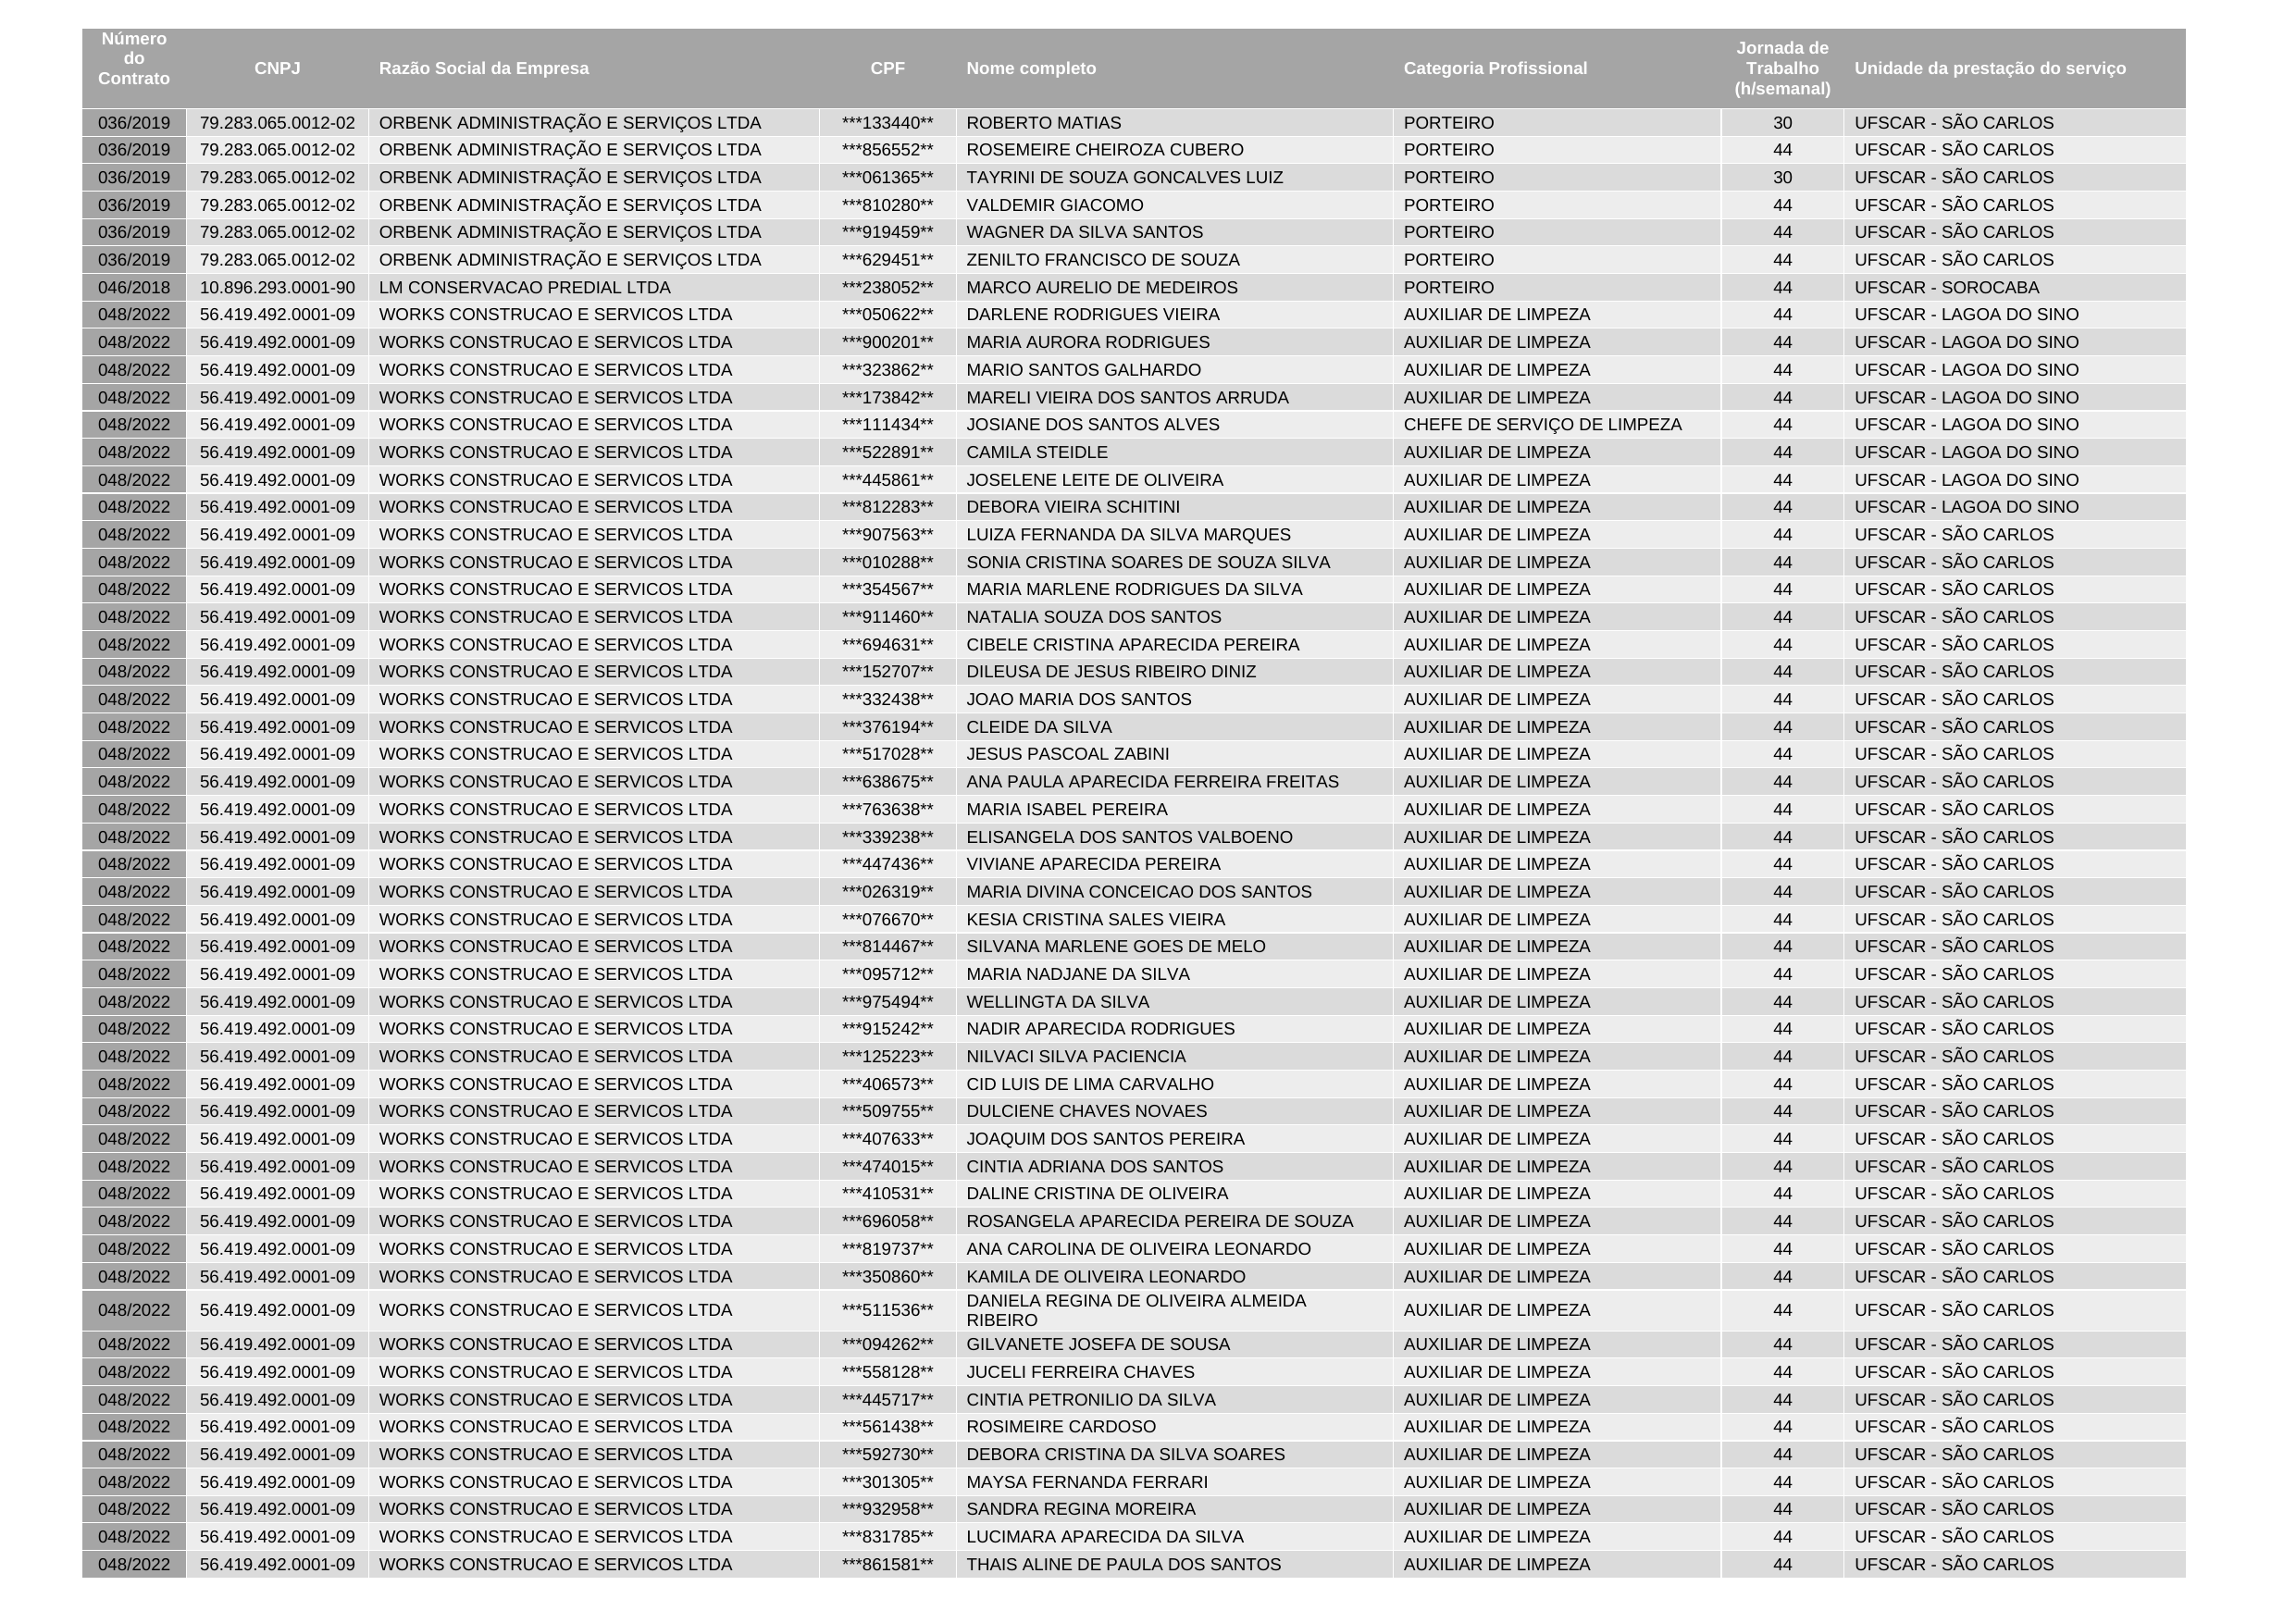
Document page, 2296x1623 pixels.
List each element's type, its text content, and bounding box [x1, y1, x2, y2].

table_cell UFSCAR - SÃO CARLOS [1844, 713, 2186, 740]
table_cell 44 [1722, 768, 1843, 795]
table_cell 79.283.065.0012-02 [187, 109, 368, 136]
table_cell UFSCAR - SÃO CARLOS [1844, 1414, 2186, 1440]
table_cell 048/2022 [82, 796, 186, 823]
table_cell ***975494** [820, 988, 956, 1015]
table_cell WORKS CONSTRUCAO E SERVICOS LTDA [369, 934, 819, 960]
table_cell VIVIANE APARECIDA PEREIRA [957, 851, 1393, 877]
table_cell UFSCAR - SÃO CARLOS [1844, 1468, 2186, 1495]
table_cell 048/2022 [82, 1442, 186, 1468]
table_cell 048/2022 [82, 1181, 186, 1207]
table_cell WORKS CONSTRUCAO E SERVICOS LTDA [369, 1291, 819, 1331]
table_cell AUXILIAR DE LIMPEZA [1394, 686, 1720, 712]
table_cell 56.419.492.0001-09 [187, 1043, 368, 1070]
table_cell WORKS CONSTRUCAO E SERVICOS LTDA [369, 1153, 819, 1180]
table_cell ORBENK ADMINISTRAÇÃO E SERVIÇOS LTDA [369, 219, 819, 245]
table_cell 046/2018 [82, 274, 186, 301]
table_cell ***323862** [820, 356, 956, 383]
table_cell WORKS CONSTRUCAO E SERVICOS LTDA [369, 384, 819, 410]
table_cell ORBENK ADMINISTRAÇÃO E SERVIÇOS LTDA [369, 137, 819, 163]
table_cell 56.419.492.0001-09 [187, 576, 368, 602]
table_cell ***332438** [820, 686, 956, 712]
table_cell WORKS CONSTRUCAO E SERVICOS LTDA [369, 412, 819, 438]
table_cell ***410531** [820, 1181, 956, 1207]
table_cell 048/2022 [82, 603, 186, 630]
table_cell CLEIDE DA SILVA [957, 713, 1393, 740]
table_cell MAYSA FERNANDA FERRARI [957, 1468, 1393, 1495]
table_cell MARIA AURORA RODRIGUES [957, 328, 1393, 355]
table_cell 56.419.492.0001-09 [187, 1551, 368, 1578]
table_cell 56.419.492.0001-09 [187, 741, 368, 767]
table_cell 44 [1722, 906, 1843, 932]
table_cell LM CONSERVACAO PREDIAL LTDA [369, 274, 819, 301]
table_cell ELISANGELA DOS SANTOS VALBOENO [957, 824, 1393, 849]
table_cell WORKS CONSTRUCAO E SERVICOS LTDA [369, 768, 819, 795]
table_cell 048/2022 [82, 1496, 186, 1522]
table_cell JESUS PASCOAL ZABINI [957, 741, 1393, 767]
table_cell AUXILIAR DE LIMPEZA [1394, 1468, 1720, 1495]
table_cell UFSCAR - SÃO CARLOS [1844, 219, 2186, 245]
table_cell AUXILIAR DE LIMPEZA [1394, 934, 1720, 960]
table_cell ***173842** [820, 384, 956, 410]
table_cell WORKS CONSTRUCAO E SERVICOS LTDA [369, 1442, 819, 1468]
table_cell ROSEMEIRE CHEIROZA CUBERO [957, 137, 1393, 163]
table_cell 048/2022 [82, 328, 186, 355]
table_cell UFSCAR - SÃO CARLOS [1844, 1208, 2186, 1234]
table_cell UFSCAR - SÃO CARLOS [1844, 109, 2186, 136]
table_cell WORKS CONSTRUCAO E SERVICOS LTDA [369, 1263, 819, 1289]
table_cell ***152707** [820, 659, 956, 685]
table_cell 048/2022 [82, 521, 186, 548]
table_cell AUXILIAR DE LIMPEZA [1394, 1442, 1720, 1468]
table_cell 56.419.492.0001-09 [187, 934, 368, 960]
table_cell ***812283** [820, 494, 956, 520]
table_cell 036/2019 [82, 164, 186, 191]
table_cell WORKS CONSTRUCAO E SERVICOS LTDA [369, 1235, 819, 1262]
table_cell 44 [1722, 1468, 1843, 1495]
table_cell ORBENK ADMINISTRAÇÃO E SERVIÇOS LTDA [369, 192, 819, 218]
table_cell 036/2019 [82, 246, 186, 273]
table_cell PORTEIRO [1394, 274, 1720, 301]
table_cell 036/2019 [82, 109, 186, 136]
table_cell 048/2022 [82, 549, 186, 576]
table_cell 048/2022 [82, 824, 186, 849]
table_cell AUXILIAR DE LIMPEZA [1394, 960, 1720, 987]
table_cell UFSCAR - SÃO CARLOS [1844, 1016, 2186, 1042]
table_cell UFSCAR - LAGOA DO SINO [1844, 328, 2186, 355]
table_cell AUXILIAR DE LIMPEZA [1394, 1291, 1720, 1331]
table_cell 56.419.492.0001-09 [187, 549, 368, 576]
table_cell 56.419.492.0001-09 [187, 603, 368, 630]
table_cell UFSCAR - SÃO CARLOS [1844, 1291, 2186, 1331]
table_cell 048/2022 [82, 1016, 186, 1042]
table_cell AUXILIAR DE LIMPEZA [1394, 878, 1720, 905]
table_cell WELLINGTA DA SILVA [957, 988, 1393, 1015]
table_cell 44 [1722, 1414, 1843, 1440]
table_cell 44 [1722, 1386, 1843, 1413]
table_cell UFSCAR - LAGOA DO SINO [1844, 302, 2186, 328]
table_cell NADIR APARECIDA RODRIGUES [957, 1016, 1393, 1042]
table_cell 048/2022 [82, 466, 186, 492]
table_cell AUXILIAR DE LIMPEZA [1394, 384, 1720, 410]
table_cell AUXILIAR DE LIMPEZA [1394, 576, 1720, 602]
table_cell WORKS CONSTRUCAO E SERVICOS LTDA [369, 494, 819, 520]
table_cell NATALIA SOUZA DOS SANTOS [957, 603, 1393, 630]
table_cell 30 [1722, 109, 1843, 136]
table_cell MARIO SANTOS GALHARDO [957, 356, 1393, 383]
table_cell 56.419.492.0001-09 [187, 659, 368, 685]
table_cell DILEUSA DE JESUS RIBEIRO DINIZ [957, 659, 1393, 685]
table_cell WORKS CONSTRUCAO E SERVICOS LTDA [369, 1332, 819, 1357]
table_cell WORKS CONSTRUCAO E SERVICOS LTDA [369, 603, 819, 630]
table_cell ***814467** [820, 934, 956, 960]
table_cell 56.419.492.0001-09 [187, 1071, 368, 1097]
table_cell WORKS CONSTRUCAO E SERVICOS LTDA [369, 960, 819, 987]
table_cell UFSCAR - LAGOA DO SINO [1844, 384, 2186, 410]
table_cell WORKS CONSTRUCAO E SERVICOS LTDA [369, 549, 819, 576]
table_cell AUXILIAR DE LIMPEZA [1394, 1153, 1720, 1180]
table_cell 44 [1722, 713, 1843, 740]
table_cell UFSCAR - LAGOA DO SINO [1844, 356, 2186, 383]
table_cell 56.419.492.0001-09 [187, 1358, 368, 1385]
table_cell 56.419.492.0001-09 [187, 1386, 368, 1413]
table_cell 44 [1722, 686, 1843, 712]
table_cell 56.419.492.0001-09 [187, 1496, 368, 1522]
table_cell ROSANGELA APARECIDA PEREIRA DE SOUZA [957, 1208, 1393, 1234]
table_cell WORKS CONSTRUCAO E SERVICOS LTDA [369, 521, 819, 548]
table_cell UFSCAR - SÃO CARLOS [1844, 1551, 2186, 1578]
table_cell 44 [1722, 603, 1843, 630]
table_cell 56.419.492.0001-09 [187, 1414, 368, 1440]
table_cell 56.419.492.0001-09 [187, 1291, 368, 1331]
table_cell 036/2019 [82, 137, 186, 163]
table_cell ***050622** [820, 302, 956, 328]
table_cell UFSCAR - LAGOA DO SINO [1844, 494, 2186, 520]
table_cell ORBENK ADMINISTRAÇÃO E SERVIÇOS LTDA [369, 246, 819, 273]
table_cell AUXILIAR DE LIMPEZA [1394, 1263, 1720, 1289]
table_cell ***831785** [820, 1523, 956, 1550]
table_cell UFSCAR - SÃO CARLOS [1844, 1523, 2186, 1550]
table_cell UFSCAR - LAGOA DO SINO [1844, 439, 2186, 465]
table_cell WORKS CONSTRUCAO E SERVICOS LTDA [369, 741, 819, 767]
table_cell AUXILIAR DE LIMPEZA [1394, 1071, 1720, 1097]
table_cell WORKS CONSTRUCAO E SERVICOS LTDA [369, 824, 819, 849]
table_cell 56.419.492.0001-09 [187, 906, 368, 932]
table_cell ***592730** [820, 1442, 956, 1468]
table_cell 56.419.492.0001-09 [187, 988, 368, 1015]
table_cell WAGNER DA SILVA SANTOS [957, 219, 1393, 245]
table_cell SILVANA MARLENE GOES DE MELO [957, 934, 1393, 960]
table_cell ***339238** [820, 824, 956, 849]
table_cell PORTEIRO [1394, 137, 1720, 163]
table_cell 048/2022 [82, 356, 186, 383]
table_cell 44 [1722, 521, 1843, 548]
table_cell ***629451** [820, 246, 956, 273]
table_cell AUXILIAR DE LIMPEZA [1394, 988, 1720, 1015]
table_cell CINTIA ADRIANA DOS SANTOS [957, 1153, 1393, 1180]
table_cell ORBENK ADMINISTRAÇÃO E SERVIÇOS LTDA [369, 164, 819, 191]
table_cell AUXILIAR DE LIMPEZA [1394, 1523, 1720, 1550]
table_cell WORKS CONSTRUCAO E SERVICOS LTDA [369, 466, 819, 492]
table_cell 44 [1722, 1235, 1843, 1262]
table_cell ***915242** [820, 1016, 956, 1042]
table_cell ***561438** [820, 1414, 956, 1440]
table_header Razão Social da Empresa [368, 29, 820, 108]
table_cell 44 [1722, 1442, 1843, 1468]
table_cell UFSCAR - SÃO CARLOS [1844, 659, 2186, 685]
table_cell ***856552** [820, 137, 956, 163]
table_cell AUXILIAR DE LIMPEZA [1394, 851, 1720, 877]
table_cell ANA CAROLINA DE OLIVEIRA LEONARDO [957, 1235, 1393, 1262]
table_cell 44 [1722, 576, 1843, 602]
table_cell 44 [1722, 412, 1843, 438]
table_cell 56.419.492.0001-09 [187, 328, 368, 355]
table_cell ***445861** [820, 466, 956, 492]
table_cell UFSCAR - SÃO CARLOS [1844, 549, 2186, 576]
table_cell 048/2022 [82, 741, 186, 767]
table_cell ***094262** [820, 1332, 956, 1357]
table_header Jornada de Trabalho (h/semanal) [1721, 29, 1844, 108]
table_cell MARIA DIVINA CONCEICAO DOS SANTOS [957, 878, 1393, 905]
table_cell 048/2022 [82, 1386, 186, 1413]
table_cell 048/2022 [82, 1125, 186, 1152]
table_cell 79.283.065.0012-02 [187, 246, 368, 273]
table_cell 048/2022 [82, 1523, 186, 1550]
table_cell AUXILIAR DE LIMPEZA [1394, 1235, 1720, 1262]
table_cell AUXILIAR DE LIMPEZA [1394, 1386, 1720, 1413]
table_cell 44 [1722, 466, 1843, 492]
table_cell 048/2022 [82, 302, 186, 328]
table_cell WORKS CONSTRUCAO E SERVICOS LTDA [369, 1125, 819, 1152]
table_cell 44 [1722, 328, 1843, 355]
table_cell AUXILIAR DE LIMPEZA [1394, 1358, 1720, 1385]
table_cell 56.419.492.0001-09 [187, 878, 368, 905]
table_cell SONIA CRISTINA SOARES DE SOUZA SILVA [957, 549, 1393, 576]
table_cell CHEFE DE SERVIÇO DE LIMPEZA [1394, 412, 1720, 438]
table_cell 56.419.492.0001-09 [187, 356, 368, 383]
table_cell DULCIENE CHAVES NOVAES [957, 1098, 1393, 1124]
table_cell 44 [1722, 631, 1843, 658]
table_cell VALDEMIR GIACOMO [957, 192, 1393, 218]
table_cell MARCO AURELIO DE MEDEIROS [957, 274, 1393, 301]
table_cell ***445717** [820, 1386, 956, 1413]
table_cell UFSCAR - SÃO CARLOS [1844, 137, 2186, 163]
table_cell UFSCAR - SÃO CARLOS [1844, 603, 2186, 630]
table_cell WORKS CONSTRUCAO E SERVICOS LTDA [369, 796, 819, 823]
table_cell 44 [1722, 1016, 1843, 1042]
table_cell UFSCAR - SÃO CARLOS [1844, 960, 2186, 987]
table_cell 56.419.492.0001-09 [187, 466, 368, 492]
table_cell ***819737** [820, 1235, 956, 1262]
table_cell WORKS CONSTRUCAO E SERVICOS LTDA [369, 1496, 819, 1522]
table_cell 048/2022 [82, 1551, 186, 1578]
table_cell UFSCAR - SÃO CARLOS [1844, 878, 2186, 905]
table_cell 56.419.492.0001-09 [187, 521, 368, 548]
table_cell AUXILIAR DE LIMPEZA [1394, 1332, 1720, 1357]
table_cell ***932958** [820, 1496, 956, 1522]
table_cell WORKS CONSTRUCAO E SERVICOS LTDA [369, 356, 819, 383]
table_cell 79.283.065.0012-02 [187, 164, 368, 191]
table_cell UFSCAR - SÃO CARLOS [1844, 1358, 2186, 1385]
table_cell ***474015** [820, 1153, 956, 1180]
table_cell NILVACI SILVA PACIENCIA [957, 1043, 1393, 1070]
table_cell WORKS CONSTRUCAO E SERVICOS LTDA [369, 576, 819, 602]
table_cell WORKS CONSTRUCAO E SERVICOS LTDA [369, 1181, 819, 1207]
table_cell 44 [1722, 1153, 1843, 1180]
table_cell 44 [1722, 549, 1843, 576]
table_cell ***061365** [820, 164, 956, 191]
table_cell 048/2022 [82, 1358, 186, 1385]
table_cell UFSCAR - SÃO CARLOS [1844, 1235, 2186, 1262]
table_cell 56.419.492.0001-09 [187, 1523, 368, 1550]
table_header Nome completo [956, 29, 1394, 108]
table_cell ***907563** [820, 521, 956, 548]
table_cell ***350860** [820, 1263, 956, 1289]
table_cell 048/2022 [82, 439, 186, 465]
table_cell 44 [1722, 1523, 1843, 1550]
table_cell WORKS CONSTRUCAO E SERVICOS LTDA [369, 1523, 819, 1550]
table_cell WORKS CONSTRUCAO E SERVICOS LTDA [369, 1016, 819, 1042]
table_cell 048/2022 [82, 768, 186, 795]
table_cell 44 [1722, 219, 1843, 245]
table_cell WORKS CONSTRUCAO E SERVICOS LTDA [369, 1043, 819, 1070]
table_cell UFSCAR - SÃO CARLOS [1844, 796, 2186, 823]
table_cell 44 [1722, 1496, 1843, 1522]
table_cell 56.419.492.0001-09 [187, 384, 368, 410]
table_cell AUXILIAR DE LIMPEZA [1394, 494, 1720, 520]
table_cell 56.419.492.0001-09 [187, 439, 368, 465]
table_cell 036/2019 [82, 219, 186, 245]
table_cell 44 [1722, 1291, 1843, 1331]
table_cell 048/2022 [82, 934, 186, 960]
table_cell 44 [1722, 796, 1843, 823]
table_cell 44 [1722, 1125, 1843, 1152]
table_cell UFSCAR - SÃO CARLOS [1844, 851, 2186, 877]
table_cell JOAQUIM DOS SANTOS PEREIRA [957, 1125, 1393, 1152]
table_cell UFSCAR - SÃO CARLOS [1844, 741, 2186, 767]
table_cell 56.419.492.0001-09 [187, 1098, 368, 1124]
table_cell CID LUIS DE LIMA CARVALHO [957, 1071, 1393, 1097]
table_cell MARIA ISABEL PEREIRA [957, 796, 1393, 823]
table_cell CAMILA STEIDLE [957, 439, 1393, 465]
table_cell UFSCAR - SÃO CARLOS [1844, 1263, 2186, 1289]
table_cell ROBERTO MATIAS [957, 109, 1393, 136]
table_cell AUXILIAR DE LIMPEZA [1394, 356, 1720, 383]
table_cell 56.419.492.0001-09 [187, 1332, 368, 1357]
table_cell ***010288** [820, 549, 956, 576]
table_cell 44 [1722, 1358, 1843, 1385]
table_cell ***133440** [820, 109, 956, 136]
table_cell UFSCAR - SÃO CARLOS [1844, 824, 2186, 849]
table_cell 56.419.492.0001-09 [187, 824, 368, 849]
table_cell 56.419.492.0001-09 [187, 1468, 368, 1495]
table_cell DALINE CRISTINA DE OLIVEIRA [957, 1181, 1393, 1207]
table_cell 44 [1722, 988, 1843, 1015]
table_cell 048/2022 [82, 960, 186, 987]
table_cell 44 [1722, 302, 1843, 328]
table_cell 048/2022 [82, 1071, 186, 1097]
table_cell 44 [1722, 439, 1843, 465]
table_cell AUXILIAR DE LIMPEZA [1394, 741, 1720, 767]
table_cell 44 [1722, 1098, 1843, 1124]
table_cell 56.419.492.0001-09 [187, 412, 368, 438]
table_cell ***447436** [820, 851, 956, 877]
table_cell ***522891** [820, 439, 956, 465]
table_cell DEBORA VIEIRA SCHITINI [957, 494, 1393, 520]
table_cell AUXILIAR DE LIMPEZA [1394, 1016, 1720, 1042]
table_cell UFSCAR - LAGOA DO SINO [1844, 412, 2186, 438]
table_header Unidade da prestação do serviço [1844, 29, 2186, 108]
table_cell MARELI VIEIRA DOS SANTOS ARRUDA [957, 384, 1393, 410]
table_cell 56.419.492.0001-09 [187, 796, 368, 823]
table_cell AUXILIAR DE LIMPEZA [1394, 824, 1720, 849]
table_cell UFSCAR - SÃO CARLOS [1844, 1098, 2186, 1124]
table_cell PORTEIRO [1394, 164, 1720, 191]
table_cell ***911460** [820, 603, 956, 630]
table_cell UFSCAR - SÃO CARLOS [1844, 631, 2186, 658]
table_cell 44 [1722, 960, 1843, 987]
table_cell WORKS CONSTRUCAO E SERVICOS LTDA [369, 1551, 819, 1578]
table_cell JOSELENE LEITE DE OLIVEIRA [957, 466, 1393, 492]
table_cell PORTEIRO [1394, 109, 1720, 136]
table_cell UFSCAR - SÃO CARLOS [1844, 1386, 2186, 1413]
table_cell 44 [1722, 384, 1843, 410]
table_cell KESIA CRISTINA SALES VIEIRA [957, 906, 1393, 932]
table_cell ROSIMEIRE CARDOSO [957, 1414, 1393, 1440]
table_cell AUXILIAR DE LIMPEZA [1394, 466, 1720, 492]
table_cell UFSCAR - SÃO CARLOS [1844, 934, 2186, 960]
table_cell UFSCAR - SÃO CARLOS [1844, 686, 2186, 712]
table_cell WORKS CONSTRUCAO E SERVICOS LTDA [369, 851, 819, 877]
table_cell AUXILIAR DE LIMPEZA [1394, 603, 1720, 630]
table_cell DARLENE RODRIGUES VIEIRA [957, 302, 1393, 328]
table_cell 44 [1722, 246, 1843, 273]
table_cell ***517028** [820, 741, 956, 767]
table_cell 44 [1722, 274, 1843, 301]
table_cell ***026319** [820, 878, 956, 905]
table_cell TAYRINI DE SOUZA GONCALVES LUIZ [957, 164, 1393, 191]
table_cell 44 [1722, 741, 1843, 767]
table_cell 048/2022 [82, 384, 186, 410]
table_cell UFSCAR - LAGOA DO SINO [1844, 466, 2186, 492]
table_cell ***406573** [820, 1071, 956, 1097]
table_cell UFSCAR - SÃO CARLOS [1844, 1153, 2186, 1180]
table_cell ***125223** [820, 1043, 956, 1070]
table_cell UFSCAR - SÃO CARLOS [1844, 1125, 2186, 1152]
table_cell 048/2022 [82, 1153, 186, 1180]
table_cell WORKS CONSTRUCAO E SERVICOS LTDA [369, 713, 819, 740]
table_cell AUXILIAR DE LIMPEZA [1394, 768, 1720, 795]
table_cell ***900201** [820, 328, 956, 355]
table_cell ***376194** [820, 713, 956, 740]
table_cell 44 [1722, 1071, 1843, 1097]
table_cell AUXILIAR DE LIMPEZA [1394, 906, 1720, 932]
table_cell AUXILIAR DE LIMPEZA [1394, 713, 1720, 740]
table_cell WORKS CONSTRUCAO E SERVICOS LTDA [369, 1098, 819, 1124]
table_cell ***511536** [820, 1291, 956, 1331]
table_cell UFSCAR - SÃO CARLOS [1844, 768, 2186, 795]
table_cell 56.419.492.0001-09 [187, 1016, 368, 1042]
table_cell ***919459** [820, 219, 956, 245]
table_cell ***407633** [820, 1125, 956, 1152]
table_cell ***095712** [820, 960, 956, 987]
table_cell 56.419.492.0001-09 [187, 713, 368, 740]
table_cell UFSCAR - SÃO CARLOS [1844, 1071, 2186, 1097]
table_cell ***638675** [820, 768, 956, 795]
table_cell 56.419.492.0001-09 [187, 1208, 368, 1234]
table_header Categoria Profissional [1394, 29, 1721, 108]
table_cell WORKS CONSTRUCAO E SERVICOS LTDA [369, 1386, 819, 1413]
table_cell 036/2019 [82, 192, 186, 218]
table_cell ZENILTO FRANCISCO DE SOUZA [957, 246, 1393, 273]
table_cell AUXILIAR DE LIMPEZA [1394, 302, 1720, 328]
table_cell AUXILIAR DE LIMPEZA [1394, 631, 1720, 658]
table_cell 048/2022 [82, 686, 186, 712]
table_cell JOSIANE DOS SANTOS ALVES [957, 412, 1393, 438]
table_cell UFSCAR - SÃO CARLOS [1844, 988, 2186, 1015]
table_cell CIBELE CRISTINA APARECIDA PEREIRA [957, 631, 1393, 658]
table_cell ***861581** [820, 1551, 956, 1578]
table_cell ANA PAULA APARECIDA FERREIRA FREITAS [957, 768, 1393, 795]
table_cell WORKS CONSTRUCAO E SERVICOS LTDA [369, 988, 819, 1015]
table_header Número do Contrato [82, 29, 186, 108]
table_cell AUXILIAR DE LIMPEZA [1394, 1496, 1720, 1522]
table_cell 44 [1722, 192, 1843, 218]
table_cell 44 [1722, 824, 1843, 849]
table_cell THAIS ALINE DE PAULA DOS SANTOS [957, 1551, 1393, 1578]
table_header CNPJ [186, 29, 368, 108]
table_cell SANDRA REGINA MOREIRA [957, 1496, 1393, 1522]
table_cell 44 [1722, 659, 1843, 685]
table_cell 44 [1722, 878, 1843, 905]
table_cell WORKS CONSTRUCAO E SERVICOS LTDA [369, 439, 819, 465]
table_cell AUXILIAR DE LIMPEZA [1394, 1414, 1720, 1440]
table_cell 56.419.492.0001-09 [187, 851, 368, 877]
table_cell MARIA NADJANE DA SILVA [957, 960, 1393, 987]
table_cell 56.419.492.0001-09 [187, 494, 368, 520]
table_cell 56.419.492.0001-09 [187, 960, 368, 987]
table_cell 56.419.492.0001-09 [187, 686, 368, 712]
table_cell 44 [1722, 494, 1843, 520]
table_cell UFSCAR - SÃO CARLOS [1844, 576, 2186, 602]
table_cell UFSCAR - SÃO CARLOS [1844, 521, 2186, 548]
table_cell 048/2022 [82, 1208, 186, 1234]
table_cell WORKS CONSTRUCAO E SERVICOS LTDA [369, 328, 819, 355]
table_cell 79.283.065.0012-02 [187, 137, 368, 163]
table_cell 56.419.492.0001-09 [187, 768, 368, 795]
table_cell UFSCAR - SÃO CARLOS [1844, 1496, 2186, 1522]
table_cell 56.419.492.0001-09 [187, 302, 368, 328]
table_cell AUXILIAR DE LIMPEZA [1394, 439, 1720, 465]
table_cell UFSCAR - SÃO CARLOS [1844, 1181, 2186, 1207]
table_cell 44 [1722, 1263, 1843, 1289]
table_cell 44 [1722, 934, 1843, 960]
table_cell AUXILIAR DE LIMPEZA [1394, 796, 1720, 823]
table_cell LUCIMARA APARECIDA DA SILVA [957, 1523, 1393, 1550]
table_cell 048/2022 [82, 1043, 186, 1070]
table_cell AUXILIAR DE LIMPEZA [1394, 549, 1720, 576]
table_cell 048/2022 [82, 851, 186, 877]
table_cell ***694631** [820, 631, 956, 658]
table_header CPF [820, 29, 956, 108]
table_cell 56.419.492.0001-09 [187, 631, 368, 658]
table_cell AUXILIAR DE LIMPEZA [1394, 328, 1720, 355]
table_cell 048/2022 [82, 631, 186, 658]
table_cell DEBORA CRISTINA DA SILVA SOARES [957, 1442, 1393, 1468]
table_cell UFSCAR - SÃO CARLOS [1844, 246, 2186, 273]
table_cell ***509755** [820, 1098, 956, 1124]
table_cell ***696058** [820, 1208, 956, 1234]
table_cell ***810280** [820, 192, 956, 218]
table_cell AUXILIAR DE LIMPEZA [1394, 521, 1720, 548]
table_cell MARIA MARLENE RODRIGUES DA SILVA [957, 576, 1393, 602]
table_cell AUXILIAR DE LIMPEZA [1394, 1551, 1720, 1578]
table_cell AUXILIAR DE LIMPEZA [1394, 1181, 1720, 1207]
table_cell 048/2022 [82, 906, 186, 932]
table_cell UFSCAR - SÃO CARLOS [1844, 906, 2186, 932]
table_cell WORKS CONSTRUCAO E SERVICOS LTDA [369, 1414, 819, 1440]
table_cell ***763638** [820, 796, 956, 823]
table_cell UFSCAR - SOROCABA [1844, 274, 2186, 301]
table_cell UFSCAR - SÃO CARLOS [1844, 1332, 2186, 1357]
table_cell AUXILIAR DE LIMPEZA [1394, 659, 1720, 685]
table_cell 44 [1722, 1332, 1843, 1357]
table_cell AUXILIAR DE LIMPEZA [1394, 1208, 1720, 1234]
table_cell 44 [1722, 1208, 1843, 1234]
table_cell 048/2022 [82, 1291, 186, 1331]
table_cell 79.283.065.0012-02 [187, 192, 368, 218]
table_cell WORKS CONSTRUCAO E SERVICOS LTDA [369, 302, 819, 328]
table_cell DANIELA REGINA DE OLIVEIRA ALMEIDA RIBEIRO [957, 1291, 1393, 1331]
table_cell WORKS CONSTRUCAO E SERVICOS LTDA [369, 686, 819, 712]
table_cell WORKS CONSTRUCAO E SERVICOS LTDA [369, 906, 819, 932]
table_cell ***111434** [820, 412, 956, 438]
table_cell 44 [1722, 1043, 1843, 1070]
table_cell PORTEIRO [1394, 192, 1720, 218]
table_cell WORKS CONSTRUCAO E SERVICOS LTDA [369, 659, 819, 685]
table_cell 048/2022 [82, 494, 186, 520]
table_cell 56.419.492.0001-09 [187, 1153, 368, 1180]
table_cell WORKS CONSTRUCAO E SERVICOS LTDA [369, 631, 819, 658]
table_cell 56.419.492.0001-09 [187, 1125, 368, 1152]
table_cell 048/2022 [82, 659, 186, 685]
table_cell AUXILIAR DE LIMPEZA [1394, 1043, 1720, 1070]
table_cell WORKS CONSTRUCAO E SERVICOS LTDA [369, 1358, 819, 1385]
table_cell 048/2022 [82, 878, 186, 905]
table_cell PORTEIRO [1394, 219, 1720, 245]
table_cell 56.419.492.0001-09 [187, 1235, 368, 1262]
table_cell 30 [1722, 164, 1843, 191]
table_cell 048/2022 [82, 576, 186, 602]
table_cell ***558128** [820, 1358, 956, 1385]
table_cell UFSCAR - SÃO CARLOS [1844, 1442, 2186, 1468]
table_cell ***238052** [820, 274, 956, 301]
table_cell 44 [1722, 1551, 1843, 1578]
table_cell ***301305** [820, 1468, 956, 1495]
table_cell 44 [1722, 1181, 1843, 1207]
table_cell KAMILA DE OLIVEIRA LEONARDO [957, 1263, 1393, 1289]
table_cell 048/2022 [82, 1235, 186, 1262]
table_cell 44 [1722, 851, 1843, 877]
table_cell UFSCAR - SÃO CARLOS [1844, 192, 2186, 218]
table_cell 048/2022 [82, 1332, 186, 1357]
table_cell 048/2022 [82, 1414, 186, 1440]
table_cell UFSCAR - SÃO CARLOS [1844, 164, 2186, 191]
table_cell JOAO MARIA DOS SANTOS [957, 686, 1393, 712]
table_cell 44 [1722, 137, 1843, 163]
table_cell WORKS CONSTRUCAO E SERVICOS LTDA [369, 1468, 819, 1495]
table_cell GILVANETE JOSEFA DE SOUSA [957, 1332, 1393, 1357]
table_cell PORTEIRO [1394, 246, 1720, 273]
table_cell 048/2022 [82, 713, 186, 740]
table_cell ***354567** [820, 576, 956, 602]
table_cell 44 [1722, 356, 1843, 383]
table_cell WORKS CONSTRUCAO E SERVICOS LTDA [369, 878, 819, 905]
table_cell 56.419.492.0001-09 [187, 1442, 368, 1468]
table_cell LUIZA FERNANDA DA SILVA MARQUES [957, 521, 1393, 548]
table_cell WORKS CONSTRUCAO E SERVICOS LTDA [369, 1071, 819, 1097]
table_cell 56.419.492.0001-09 [187, 1263, 368, 1289]
table_cell 10.896.293.0001-90 [187, 274, 368, 301]
table_cell 56.419.492.0001-09 [187, 1181, 368, 1207]
table_cell AUXILIAR DE LIMPEZA [1394, 1098, 1720, 1124]
table_cell AUXILIAR DE LIMPEZA [1394, 1125, 1720, 1152]
table_cell JUCELI FERREIRA CHAVES [957, 1358, 1393, 1385]
table_cell 048/2022 [82, 1098, 186, 1124]
table_cell 79.283.065.0012-02 [187, 219, 368, 245]
table_cell ORBENK ADMINISTRAÇÃO E SERVIÇOS LTDA [369, 109, 819, 136]
table_cell 048/2022 [82, 1468, 186, 1495]
table_cell ***076670** [820, 906, 956, 932]
table_cell UFSCAR - SÃO CARLOS [1844, 1043, 2186, 1070]
table_cell CINTIA PETRONILIO DA SILVA [957, 1386, 1393, 1413]
table_cell 048/2022 [82, 1263, 186, 1289]
table_cell WORKS CONSTRUCAO E SERVICOS LTDA [369, 1208, 819, 1234]
table_cell 048/2022 [82, 988, 186, 1015]
table_cell 048/2022 [82, 412, 186, 438]
